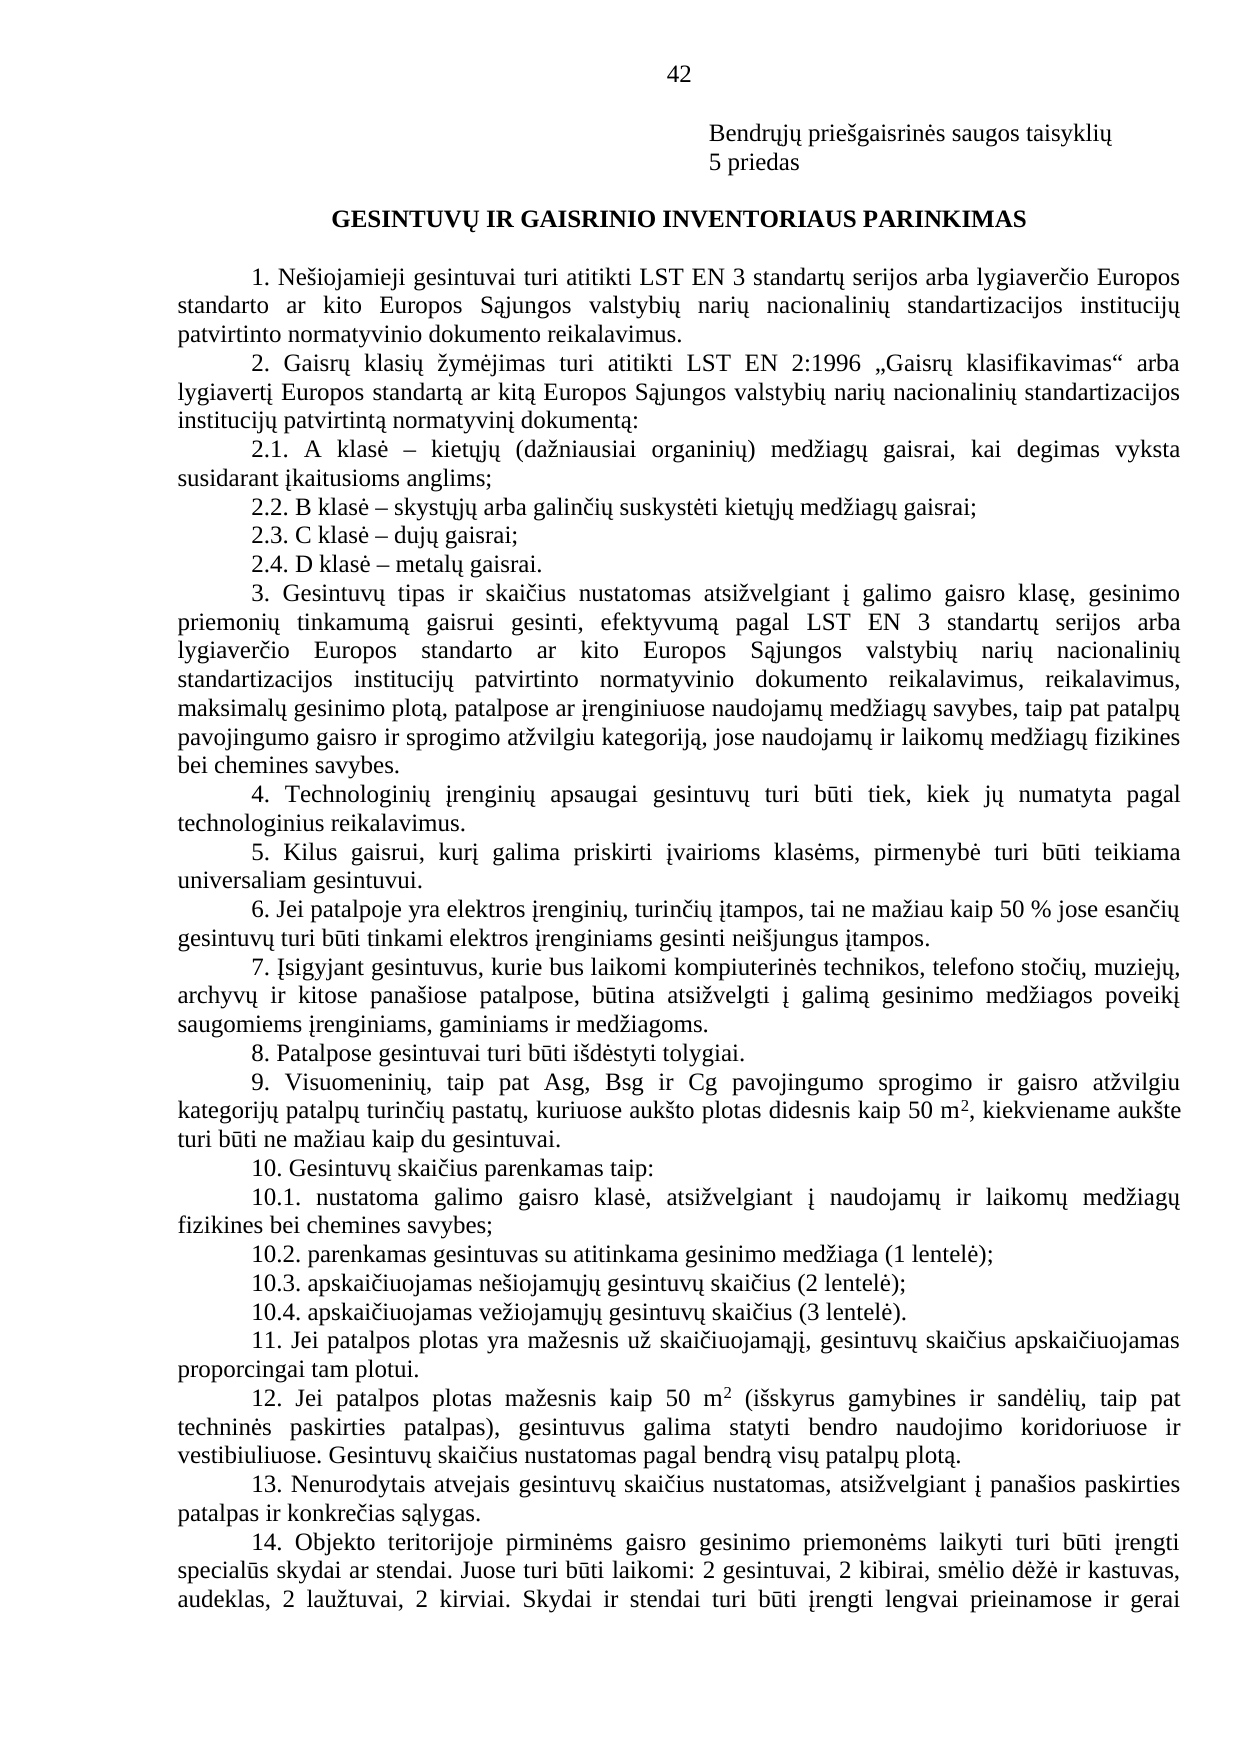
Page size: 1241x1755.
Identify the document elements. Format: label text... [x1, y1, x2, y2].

text 5 priedas [177, 147, 1181, 176]
text 8. Patalpose gesintuvai turi būti išdėstyti tolygiai. [177, 1038, 1181, 1067]
text 10. Gesintuvų skaičius parenkamas taip: [177, 1153, 1181, 1182]
text 4. Technologinių įrenginių apsaugai gesintuvų turi būti tiek, kiek jų numatyta pagal technologinius reikalavimus. [177, 779, 1181, 837]
text 6. Jei patalpoje yra elektros įrenginių, turinčių įtampos, tai ne mažiau kaip 50 % jose esančių gesintuvų turi būti tinkami elektros įrenginiams gesinti neišjungus įtampos. [177, 894, 1181, 952]
text 2.1. A klasė – kietųjų (dažniausiai organinių) medžiagų gaisrai, kai degimas vyksta susidarant įkaitusioms anglims; [177, 434, 1181, 492]
text 12. Jei patalpos plotas mažesnis kaip 50 m2 (išskyrus gamybines ir sandėlių, taip pat techninės paskirties patalpas), gesintuvus galima statyti bendro naudojimo koridoriuose ir vestibiuliuose. Gesintuvų skaičius nustatomas pagal bendrą visų patalpų plotą. [177, 1383, 1181, 1469]
text 2.3. C klasė – dujų gaisrai; [177, 521, 1181, 549]
text Bendrųjų priešgaisrinės saugos taisyklių [709, 118, 1181, 147]
text 2.4. D klasė – metalų gaisrai. [177, 549, 1181, 578]
text GESINTUVŲ IR GAISRINIO INVENTORIAUS PARINKIMAS [177, 204, 1181, 233]
text 5. Kilus gaisrui, kurį galima priskirti įvairioms klasėms, pirmenybė turi būti teikiama universaliam gesintuvui. [177, 837, 1181, 894]
text 10.2. parenkamas gesintuvas su atitinkama gesinimo medžiaga (1 lentelė); [177, 1239, 1181, 1268]
text 13. Nenurodytais atvejais gesintuvų skaičius nustatomas, atsižvelgiant į panašios paskirties patalpas ir konkrečias sąlygas. [177, 1469, 1181, 1527]
text 2. Gaisrų klasių žymėjimas turi atitikti LST EN 2:1996 „Gaisrų klasifikavimas“ arba lygiavertį Europos standartą ar kitą Europos Sąjungos valstybių narių nacionalinių standartizacijos institucijų patvirtintą normatyvinį dokumentą: [177, 348, 1181, 434]
text 10.3. apskaičiuojamas nešiojamųjų gesintuvų skaičius (2 lentelė); [177, 1268, 1181, 1297]
text 3. Gesintuvų tipas ir skaičius nustatomas atsižvelgiant į galimo gaisro klasę, gesinimo priemonių tinkamumą gaisrui gesinti, efektyvumą pagal LST EN 3 standartų serijos arba lygiaverčio Europos standarto ar kito Europos Sąjungos valstybių narių nacionalinių standartizacijos institucijų patvirtinto normatyvinio dokumento reikalavimus, reikalavimus, maksimalų gesinimo plotą, patalpose ar įrenginiuose naudojamų medžiagų savybes, taip pat patalpų pavojingumo gaisro ir sprogimo atžvilgiu kategoriją, jose naudojamų ir laikomų medžiagų fizikines bei chemines savybes. [177, 578, 1181, 779]
text 9. Visuomeninių, taip pat Asg, Bsg ir Cg pavojingumo sprogimo ir gaisro atžvilgiu kategorijų patalpų turinčių pastatų, kuriuose aukšto plotas didesnis kaip 50 m2, kiekviename aukšte turi būti ne mažiau kaip du gesintuvai. [177, 1067, 1181, 1153]
text 1. Nešiojamieji gesintuvai turi atitikti LST EN 3 standartų serijos arba lygiaverčio Europos standarto ar kito Europos Sąjungos valstybių narių nacionalinių standartizacijos institucijų patvirtinto normatyvinio dokumento reikalavimus. [177, 262, 1181, 348]
text 10.4. apskaičiuojamas vežiojamųjų gesintuvų skaičius (3 lentelė). [177, 1297, 1181, 1326]
text 2.2. B klasė – skystųjų arba galinčių suskystėti kietųjų medžiagų gaisrai; [177, 492, 1181, 521]
text 14. Objekto teritorijoje pirminėms gaisro gesinimo priemonėms laikyti turi būti įrengti specialūs skydai ar stendai. Juose turi būti laikomi: 2 gesintuvai, 2 kibirai, smėlio dėžė ir kastuvas, audeklas, 2 laužtuvai, 2 kirviai. Skydai ir stendai turi būti įrengti lengvai prieinamose ir gerai [177, 1527, 1181, 1613]
text 7. Įsigyjant gesintuvus, kurie bus laikomi kompiuterinės technikos, telefono stočių, muziejų, archyvų ir kitose panašiose patalpose, būtina atsižvelgti į galimą gesinimo medžiagos poveikį saugomiems įrenginiams, gaminiams ir medžiagoms. [177, 952, 1181, 1038]
text 10.1. nustatoma galimo gaisro klasė, atsižvelgiant į naudojamų ir laikomų medžiagų fizikines bei chemines savybes; [177, 1182, 1181, 1239]
text 11. Jei patalpos plotas yra mažesnis už skaičiuojamąjį, gesintuvų skaičius apskaičiuojamas proporcingai tam plotui. [177, 1326, 1181, 1383]
